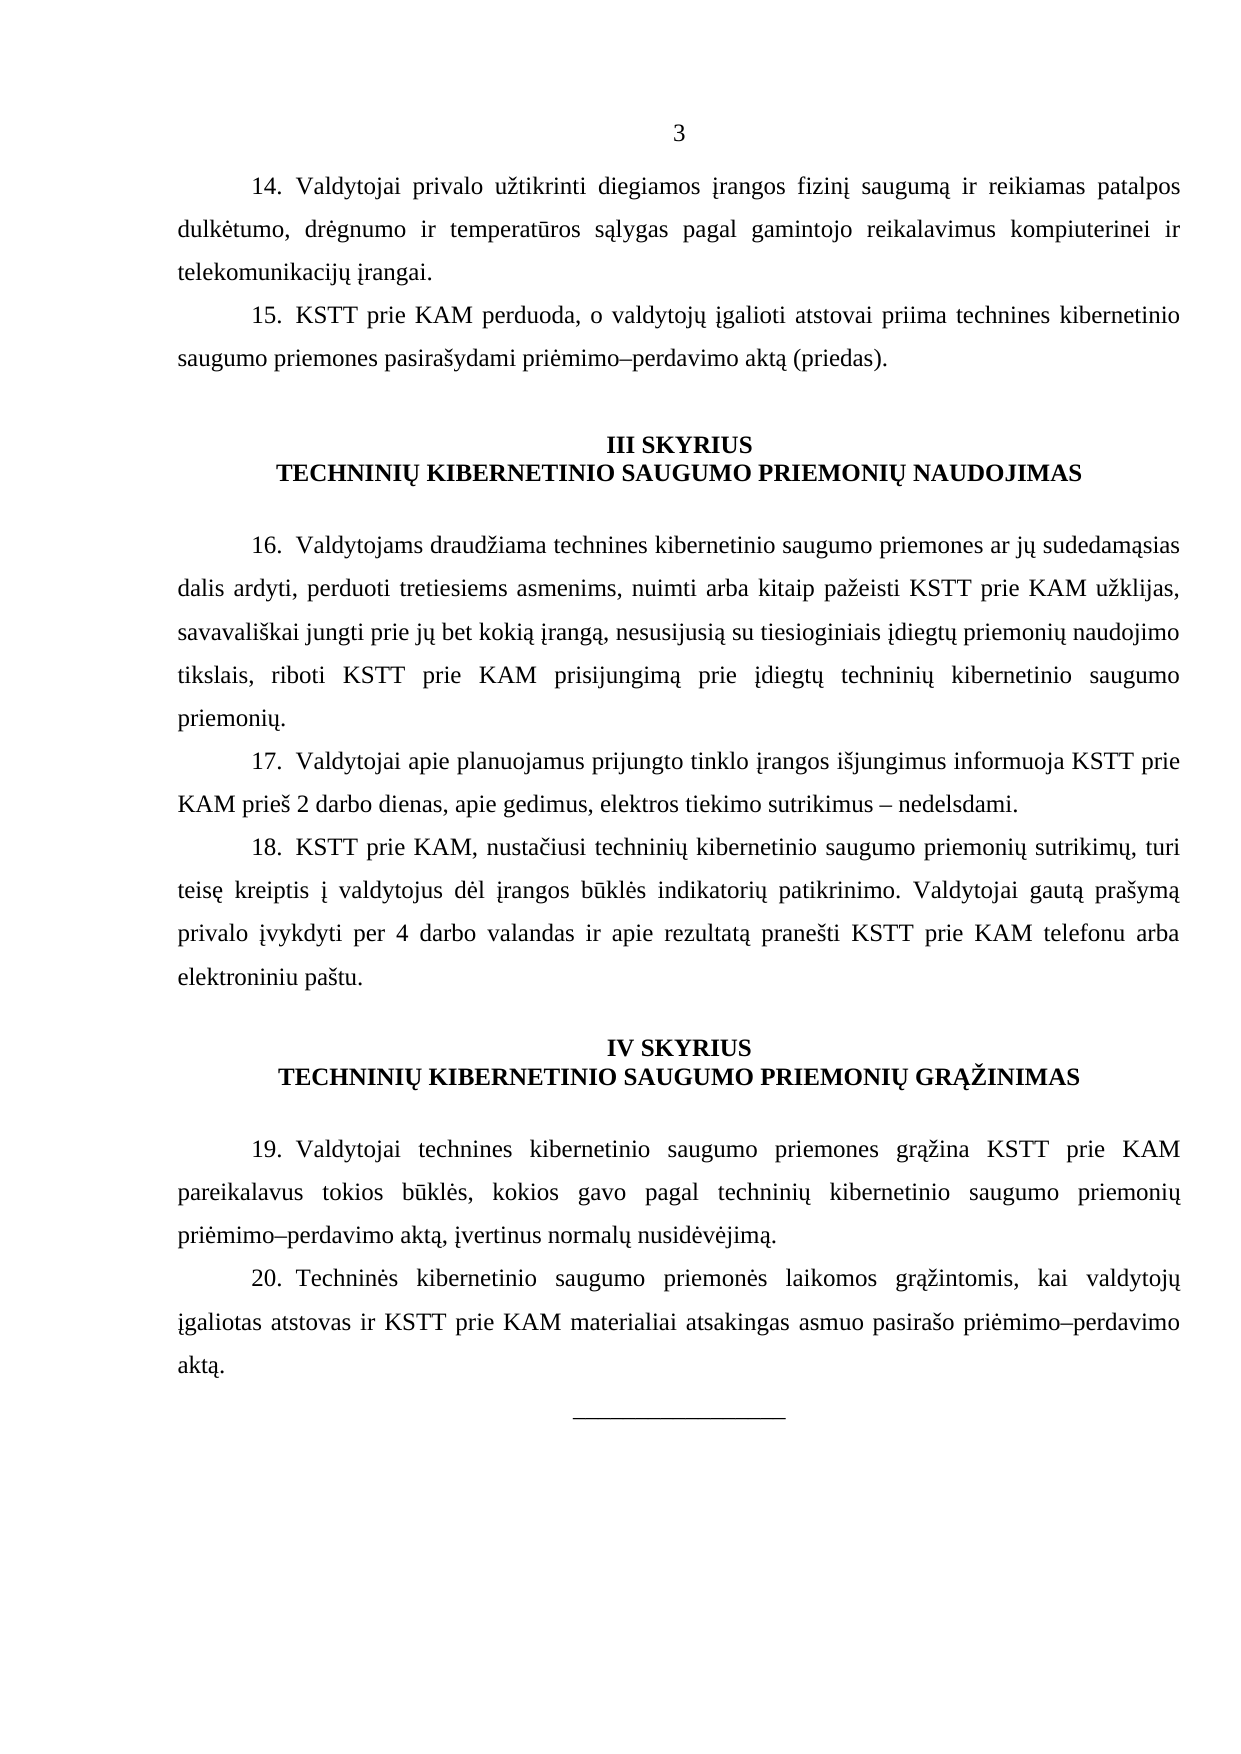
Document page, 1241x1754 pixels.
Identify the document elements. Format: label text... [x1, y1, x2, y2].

text 15. KSTT prie KAM perduoda, o valdytojų įgalioti atstovai priima technines kibernetinio saugumo priemones pasirašydami priėmimo–perdavimo aktą (priedas). [177, 300, 1181, 372]
text TECHNINIŲ KIBERNETINIO SAUGUMO PRIEMONIŲ NAUDOJIMAS [177, 458, 1181, 487]
text 18. KSTT prie KAM, nustačiusi techninių kibernetinio saugumo priemonių sutrikimų, turi teisę kreiptis į valdytojus dėl įrangos būklės indikatorių patikrinimo. Valdytojai gautą prašymą privalo įvykdyti per 4 darbo valandas ir apie rezultatą pranešti KSTT prie KAM telefonu arba elektroniniu paštu. [177, 832, 1181, 990]
text 19. Valdytojai technines kibernetinio saugumo priemones grąžina KSTT prie KAM pareikalavus tokios būklės, kokios gavo pagal techninių kibernetinio saugumo priemonių priėmimo–perdavimo aktą, įvertinus normalų nusidėvėjimą. [177, 1134, 1181, 1249]
text 17. Valdytojai apie planuojamus prijungto tinklo įrangos išjungimus informuoja KSTT prie KAM prieš 2 darbo dienas, apie gedimus, elektros tiekimo sutrikimus – nedelsdami. [177, 746, 1181, 818]
text TECHNINIŲ KIBERNETINIO SAUGUMO PRIEMONIŲ GRĄŽINIMAS [177, 1062, 1181, 1091]
text III SKYRIUS [177, 430, 1181, 458]
text 14. Valdytojai privalo užtikrinti diegiamos įrangos fizinį saugumą ir reikiamas patalpos dulkėtumo, drėgnumo ir temperatūros sąlygas pagal gamintojo reikalavimus kompiuterinei ir telekomunikacijų įrangai. [177, 171, 1181, 286]
text 20. Techninės kibernetinio saugumo priemonės laikomos grąžintomis, kai valdytojų įgaliotas atstovas ir KSTT prie KAM materialiai atsakingas asmuo pasirašo priėmimo–perdavimo aktą. [177, 1263, 1181, 1378]
text IV SKYRIUS [177, 1033, 1181, 1062]
text 16. Valdytojams draudžiama technines kibernetinio saugumo priemones ar jų sudedamąsias dalis ardyti, perduoti tretiesiems asmenims, nuimti arba kitaip pažeisti KSTT prie KAM užklijas, savavališkai jungti prie jų bet kokią įrangą, nesusijusią su tiesioginiais įdiegtų priemonių naudojimo tikslais, riboti KSTT prie KAM prisijungimą prie įdiegtų techninių kibernetinio saugumo priemonių. [177, 530, 1181, 732]
text _________________ [177, 1393, 1181, 1422]
